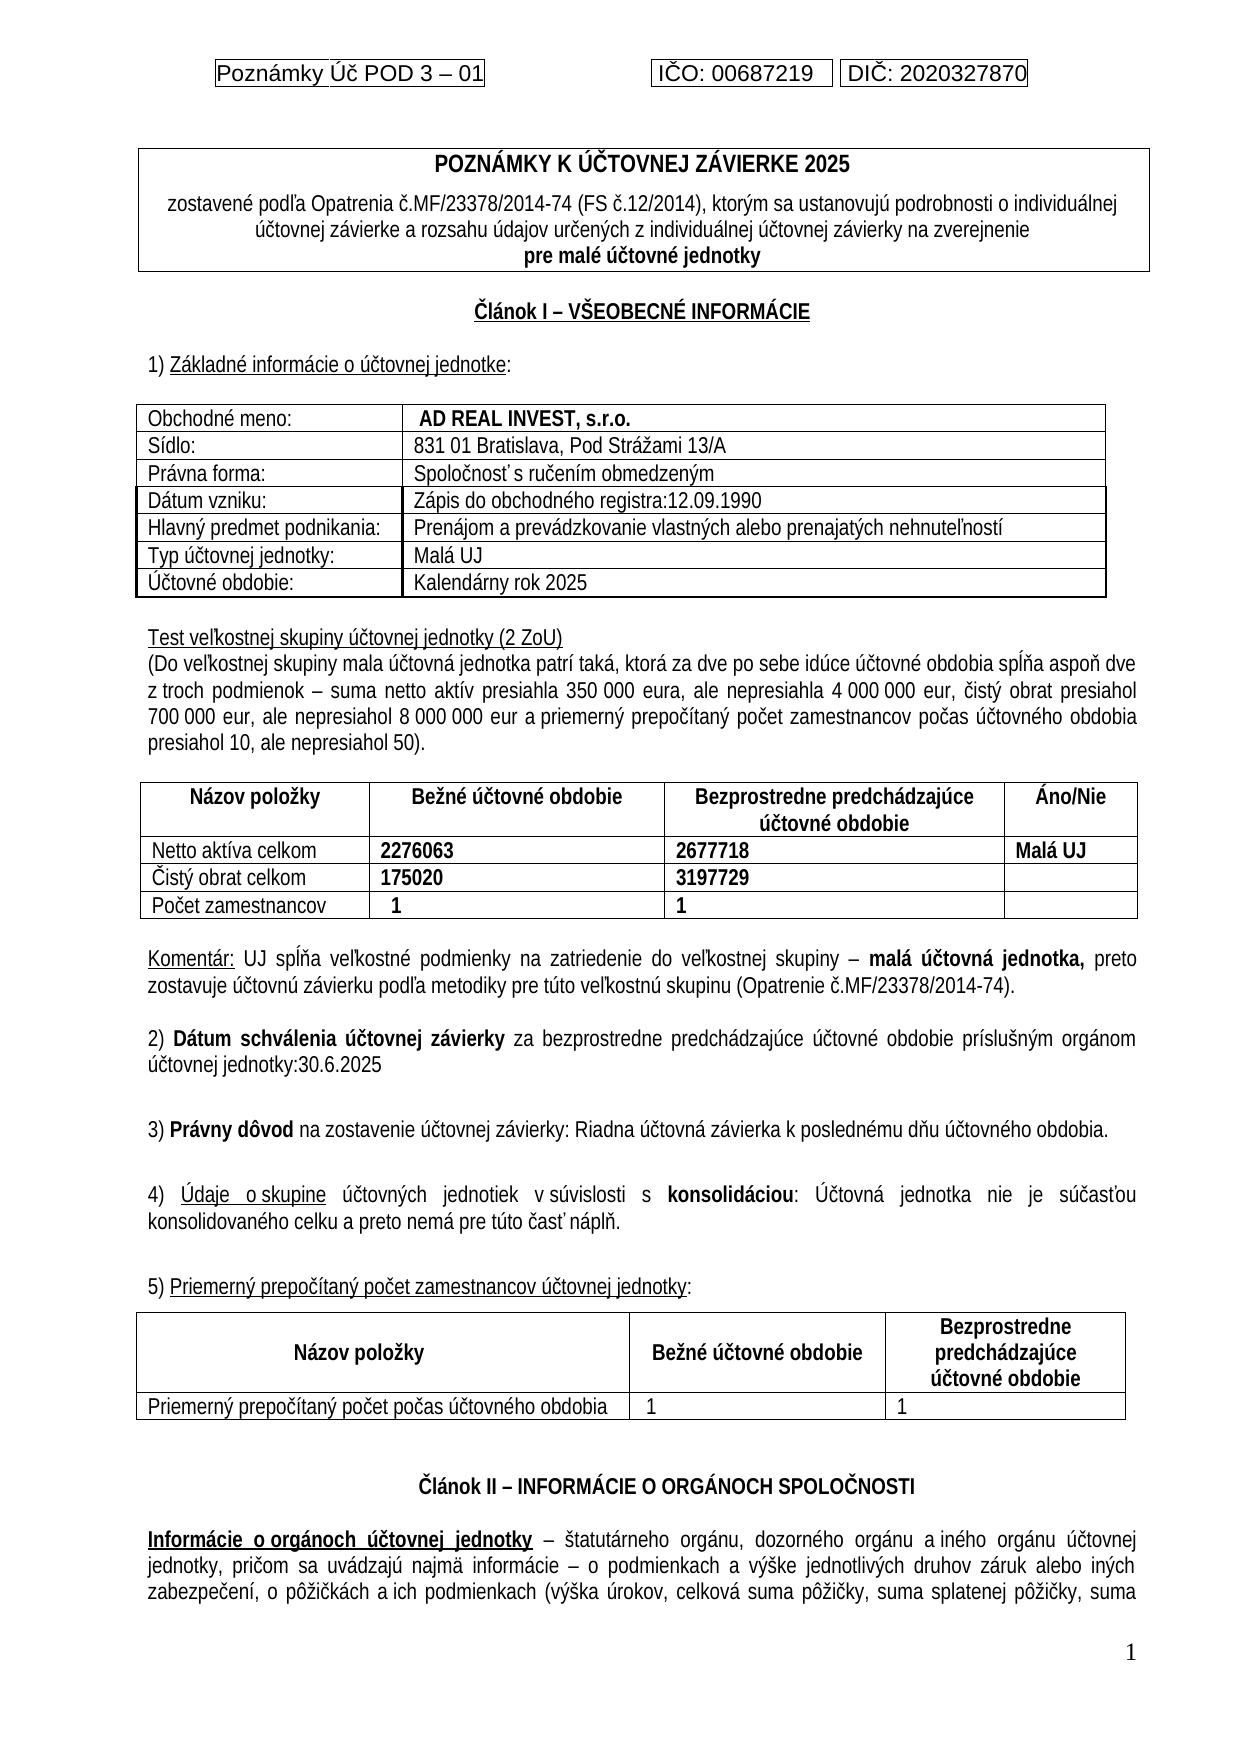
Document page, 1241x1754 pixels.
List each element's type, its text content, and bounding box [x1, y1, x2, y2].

table_cell Počet zamestnancov [141, 892, 369, 918]
table_cell Netto aktíva celkom [141, 837, 369, 863]
text POZNÁMKY K ÚČTOVNEJ ZÁVIERKE 2025 [139, 149, 1149, 177]
table_cell Priemerný prepočítaný počet počas účtovného obdobia [137, 1393, 629, 1419]
table_cell Kalendárny rok 2025 [404, 569, 1105, 596]
table_cell 175020 [370, 864, 664, 891]
table_cell Dátum vzniku: [138, 487, 401, 513]
text pre malé účtovné jednotky [139, 241, 1149, 271]
text 1) Základné informácie o účtovnej jednotke: [148, 351, 1137, 377]
table_header AD REAL INVEST, s.r.o. [403, 405, 1105, 431]
text Komentár: UJ spĺňa veľkostné podmienky na zatriedenie do veľkostnej skupiny – malá účtovná jednotka, preto zostavuje účtovnú závierku podľa metodiky pre túto veľkostnú skupinu (Opatrenie č.MF/23378/2014-74). [148, 945, 1137, 998]
text zostavené podľa Opatrenia č.MF/23378/2014-74 (FS č.12/2014), ktorým sa ustanovujú podrobnosti o individuálnej účtovnej závierke a rozsahu údajov určených z individuálnej účtovnej závierky na zverejnenie [139, 189, 1149, 241]
table_cell Typ účtovnej jednotky: [138, 542, 401, 568]
table_cell Malá UJ [1005, 837, 1137, 863]
table_cell Sídlo: [137, 432, 402, 458]
text 3) Právny dôvod na zostavenie účtovnej závierky: Riadna účtovná závierka k poslednému dňu účtovného obdobia. [148, 1116, 1186, 1142]
table_header Áno/Nie [1005, 783, 1137, 836]
table_cell Hlavný predmet podnikania: [138, 514, 401, 541]
table_cell 831 01 Bratislava, Pod Strážami 13/A [403, 432, 1105, 458]
text Článok II – INFORMÁCIE O ORGÁNOCH SPOLOČNOSTI [148, 1473, 1186, 1499]
text (Do veľkostnej skupiny mala účtovná jednotka patrí taká, ktorá za dve po sebe idúce účtovné obdobia spĺňa aspoň dve z troch podmienok – suma netto aktív presiahla 350 000 eura, ale nepresiahla 4 000 000 eur, čistý obrat presiahol 700 000 eur, ale nepresiahol 8 000 000 eur a priemerný prepočítaný počet zamestnancov počas účtovného obdobia presiahol 10, ale nepresiahol 50). [148, 650, 1137, 756]
table_cell 2677718 [665, 837, 1004, 863]
table_header Bežné účtovné obdobie [630, 1313, 885, 1392]
table_cell [1005, 864, 1137, 891]
text 5) Priemerný prepočítaný počet zamestnancov účtovnej jednotky: [148, 1273, 1137, 1299]
text Článok I – VŠEOBECNÉ INFORMÁCIE [148, 298, 1137, 325]
table_cell Spoločnosť s ručením obmedzeným [403, 460, 1105, 486]
table_cell Malá UJ [404, 542, 1105, 568]
table_header Názov položky [141, 783, 369, 836]
table_cell [1005, 892, 1137, 918]
table_cell Prenájom a prevádzkovanie vlastných alebo prenajatých nehnuteľností [404, 514, 1105, 541]
table_cell 1 [886, 1393, 1125, 1419]
table_cell 1 [370, 892, 664, 918]
table_cell Účtovné obdobie: [138, 569, 401, 596]
text Informácie o orgánoch účtovnej jednotky – štatutárneho orgánu, dozorného orgánu a iného orgánu účtovnej jednotky, pričom sa uvádzajú najmä informácie – o podmienkach a výške jednotlivých druhov záruk alebo iných zabezpečení, o pôžičkách a ich podmienkach (výška úrokov, celková suma pôžičky, suma splatenej pôžičky, suma [148, 1526, 1137, 1605]
text 4) Údaje o skupine účtovných jednotiek v súvislosti s konsolidáciou: Účtovná jednotka nie je súčasťou konsolidovaného celku a preto nemá pre túto časť náplň. [148, 1181, 1137, 1234]
table_cell Právna forma: [137, 460, 402, 486]
table_cell 1 [630, 1393, 885, 1419]
table_cell 2276063 [370, 837, 664, 863]
table_cell 1 [665, 892, 1004, 918]
table_header Obchodné meno: [137, 405, 402, 431]
table_header Bezprostredne predchádzajúce účtovné obdobie [665, 783, 1004, 836]
table_header Bežné účtovné obdobie [370, 783, 664, 836]
table_cell 3197729 [665, 864, 1004, 891]
text Test veľkostnej skupiny účtovnej jednotky (2 ZoU) [148, 624, 1181, 650]
table_cell Zápis do obchodného registra:12.09.1990 [404, 487, 1105, 513]
table_cell Čistý obrat celkom [141, 864, 369, 891]
table_header Bezprostredne predchádzajúce účtovné obdobie [886, 1313, 1125, 1392]
text 2) Dátum schválenia účtovnej závierky za bezprostredne predchádzajúce účtovné obdobie príslušným orgánom účtovnej jednotky:30.6.2025 [148, 1024, 1137, 1077]
table_header Názov položky [137, 1313, 629, 1392]
